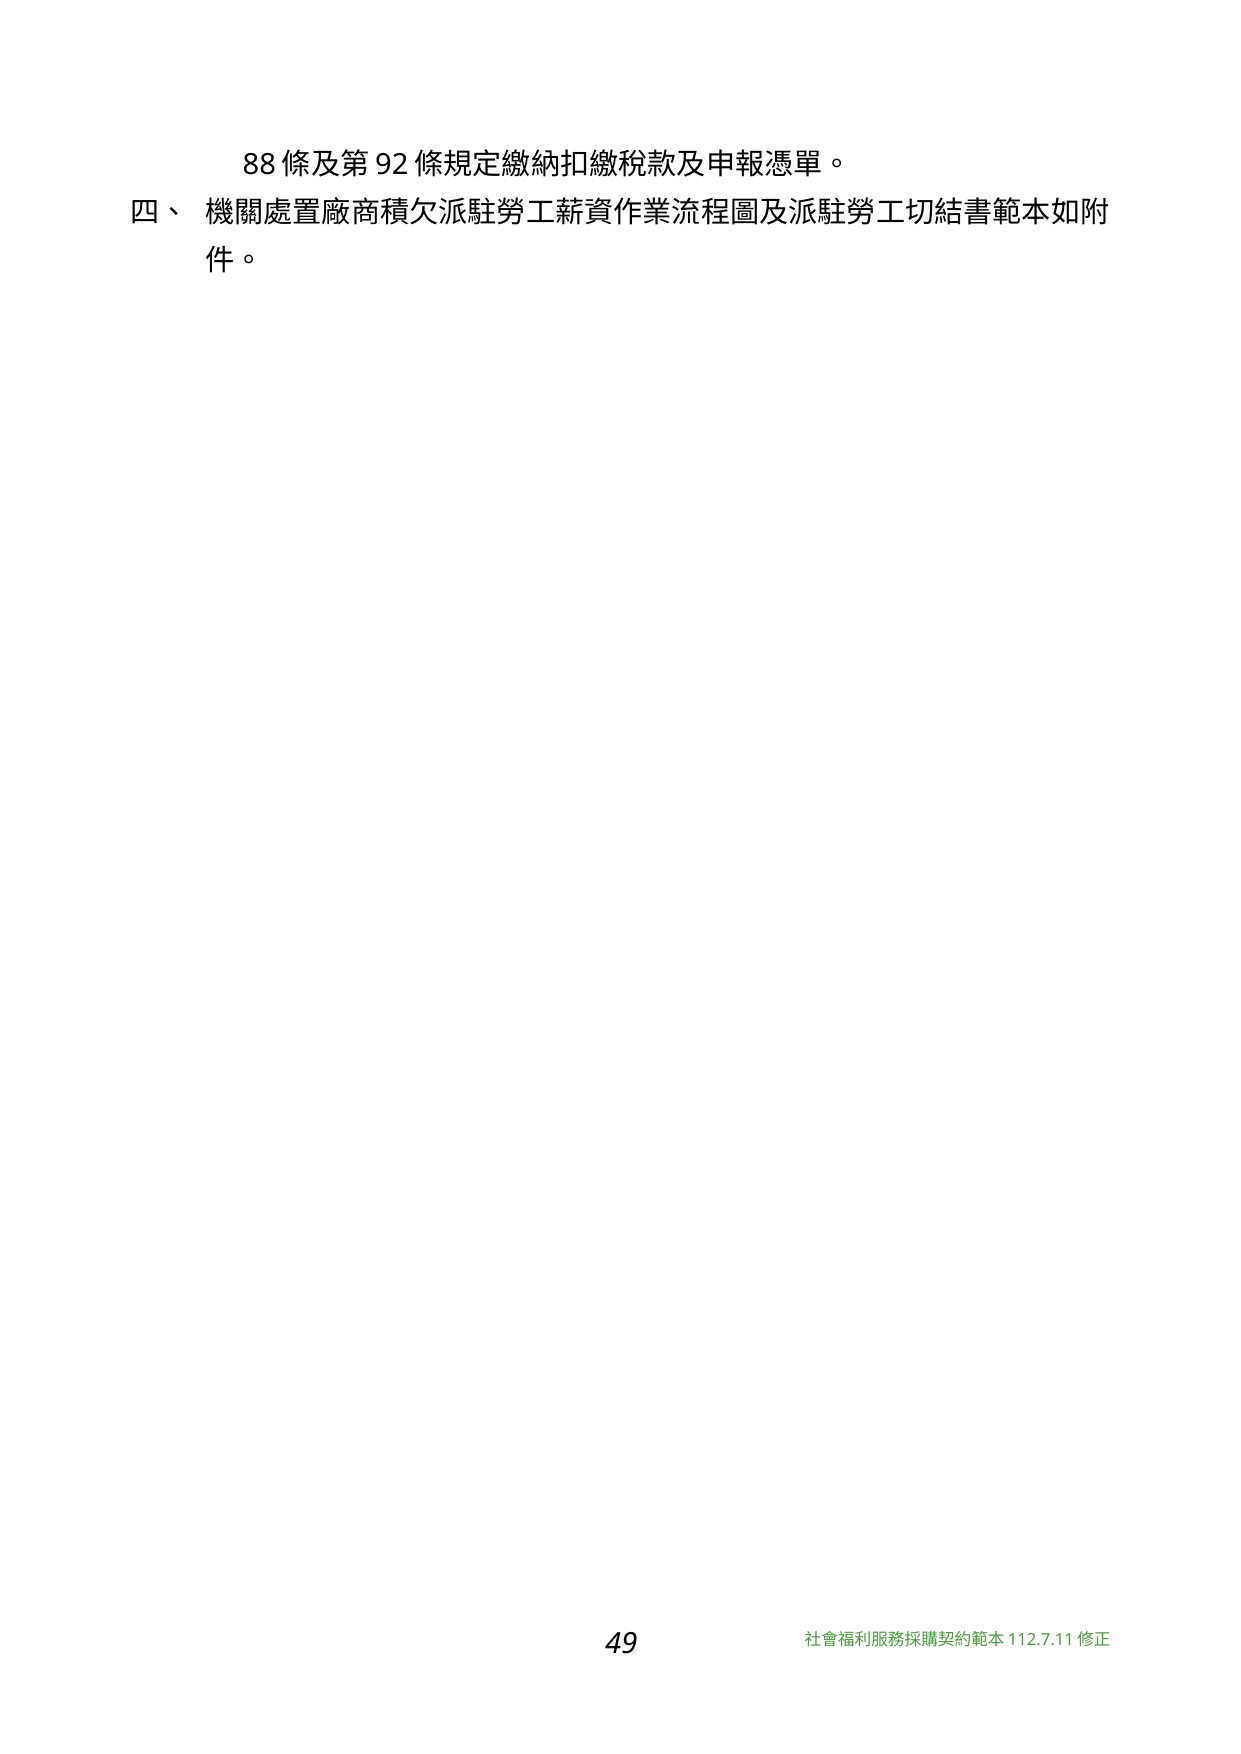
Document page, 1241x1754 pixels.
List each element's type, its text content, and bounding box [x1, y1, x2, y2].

list 機關處置廠商積欠派駐勞工薪資作業流程圖及派駐勞工切結書範本如附件。 [130, 184, 1110, 279]
text 88條及第92條規定繳納扣繳稅款及申報憑單。 [242, 136, 1110, 184]
